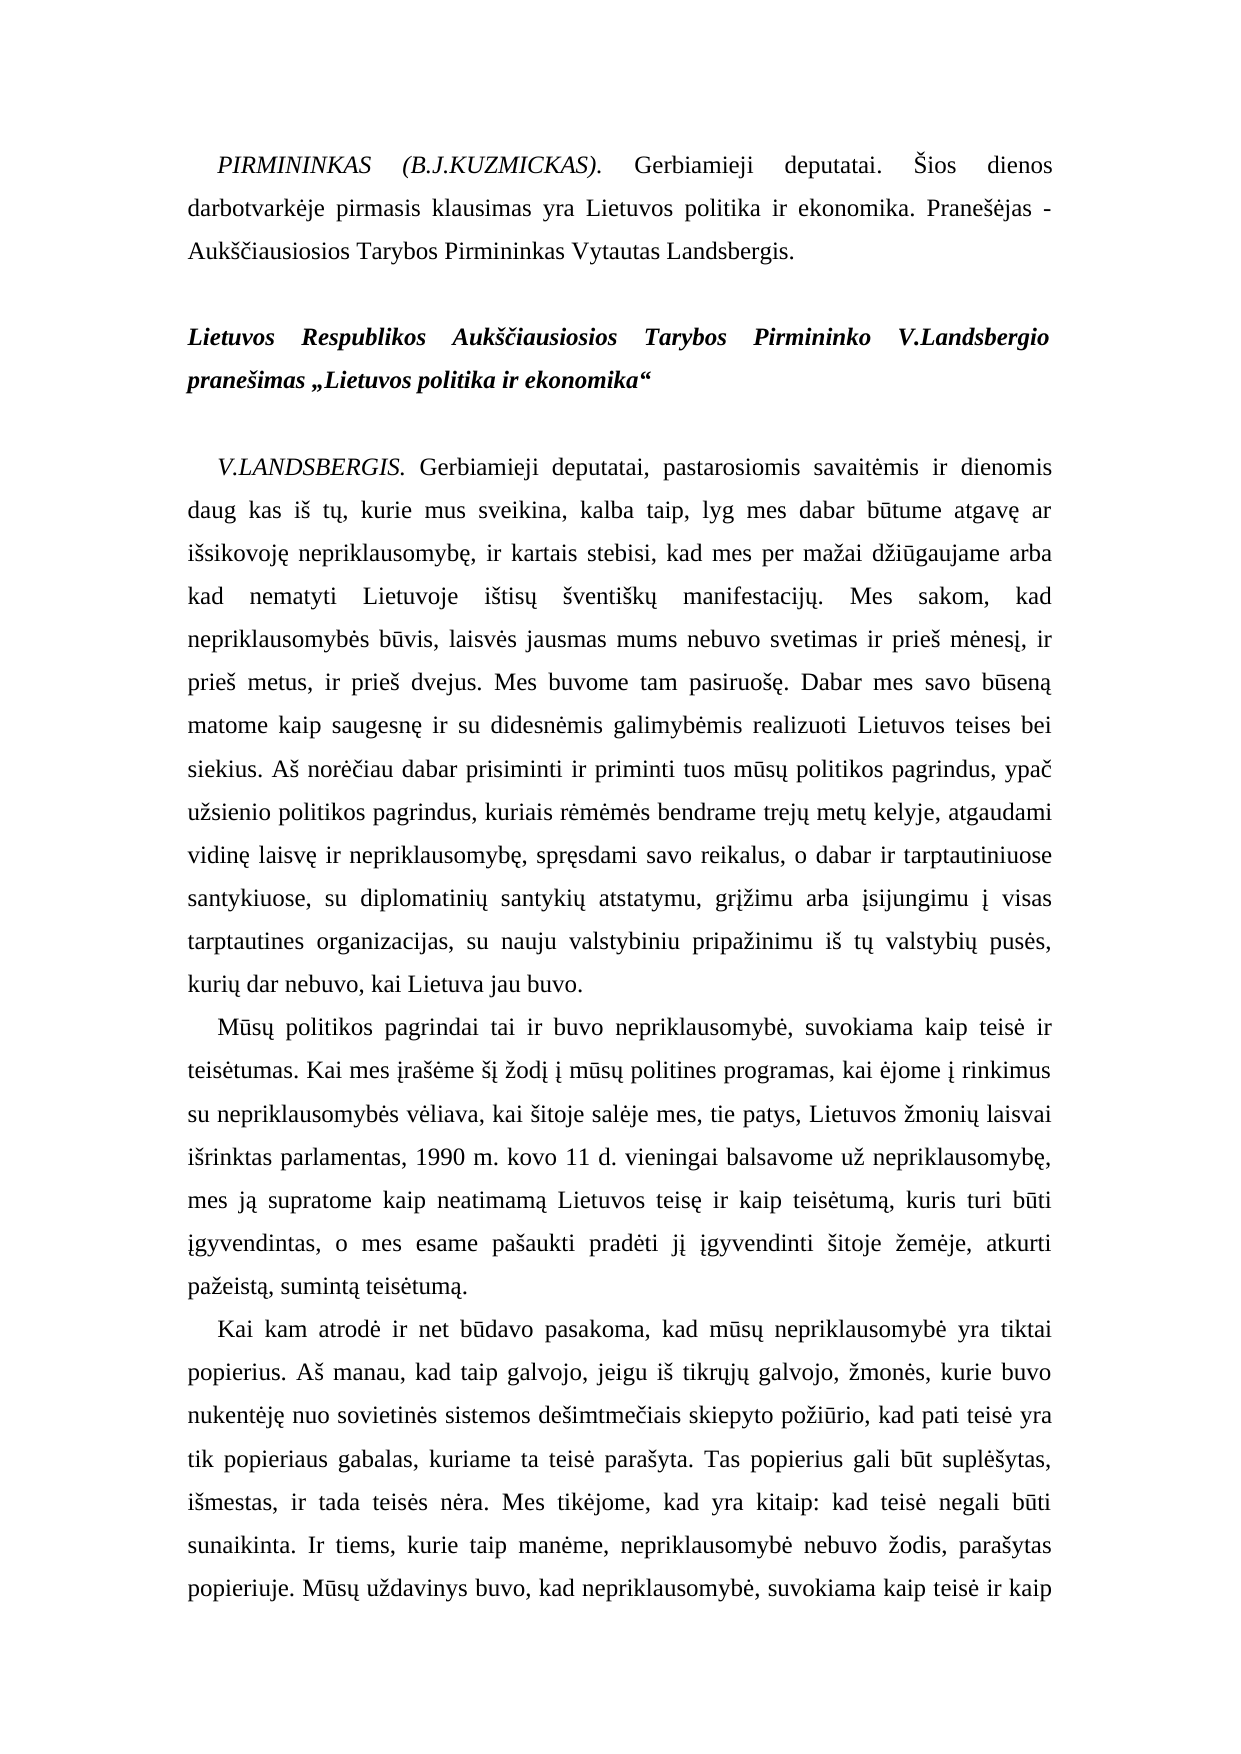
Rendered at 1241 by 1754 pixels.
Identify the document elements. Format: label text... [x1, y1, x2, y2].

text V.LANDSBERGIS. Gerbiamieji deputatai, pastarosiomis savaitėmis ir dienomis daug kas iš tų, kurie mus sveikina, kalba taip, lyg mes dabar būtume atgavę ar išsikovoję nepriklausomybę, ir kartais stebisi, kad mes per mažai džiūgaujame arba kad nematyti Lietuvoje ištisų šventiškų manifestacijų. Mes sakom, kad nepriklausomybės būvis, laisvės jausmas mums nebuvo svetimas ir prieš mėnesį, ir prieš metus, ir prieš dvejus. Mes buvome tam pasiruošę. Dabar mes savo būseną matome kaip saugesnę ir su didesnėmis galimybėmis realizuoti Lietuvos teises bei siekius. Aš norėčiau dabar prisiminti ir priminti tuos mūsų politikos pagrindus, ypač užsienio politikos pagrindus, kuriais rėmėmės bendrame trejų metų kelyje, atgaudami vidinę laisvę ir nepriklausomybę, spręsdami savo reikalus, o dabar ir tarptautiniuose santykiuose, su diplomatinių santykių atstatymu, grįžimu arba įsijungimu į visas tarptautines organizacijas, su nauju valstybiniu pripažinimu iš tų valstybių pusės, kurių dar nebuvo, kai Lietuva jau buvo. [187, 452, 1053, 998]
text Kai kam atrodė ir net būdavo pasakoma, kad mūsų nepriklausomybė yra tiktai popierius. Aš manau, kad taip galvojo, jeigu iš tikrųjų galvojo, žmonės, kurie buvo nukentėję nuo sovietinės sistemos dešimtmečiais skiepyto požiūrio, kad pati teisė yra tik popieriaus gabalas, kuriame ta teisė parašyta. Tas popierius gali būt suplėšytas, išmestas, ir tada teisės nėra. Mes tikėjome, kad yra kitaip: kad teisė negali būti sunaikinta. Ir tiems, kurie taip manėme, nepriklausomybė nebuvo žodis, parašytas popieriuje. Mūsų uždavinys buvo, kad nepriklausomybė, suvokiama kaip teisė ir kaip [187, 1314, 1053, 1602]
text Mūsų politikos pagrindai tai ir buvo nepriklausomybė, suvokiama kaip teisė ir teisėtumas. Kai mes įrašėme šį žodį į mūsų politines programas, kai ėjome į rinkimus su nepriklausomybės vėliava, kai šitoje salėje mes, tie patys, Lietuvos žmonių laisvai išrinktas parlamentas, 1990 m. kovo 11 d. vieningai balsavome už nepriklausomybę, mes ją supratome kaip neatimamą Lietuvos teisę ir kaip teisėtumą, kuris turi būti įgyvendintas, o mes esame pašaukti pradėti jį įgyvendinti šitoje žemėje, atkurti pažeistą, sumintą teisėtumą. [187, 1012, 1053, 1300]
subtitle Lietuvos Respublikos Aukščiausiosios Tarybos Pirmininko V.Landsbergio pranešimas „Lietuvos politika ir ekonomika“ [187, 322, 1053, 394]
text PIRMININKAS (B.J.KUZMICKAS). Gerbiamieji deputatai. Šios dienos darbotvarkėje pirmasis klausimas yra Lietuvos politika ir ekonomika. Pranešėjas - Aukščiausiosios Tarybos Pirmininkas Vytautas Landsbergis. [187, 150, 1053, 265]
